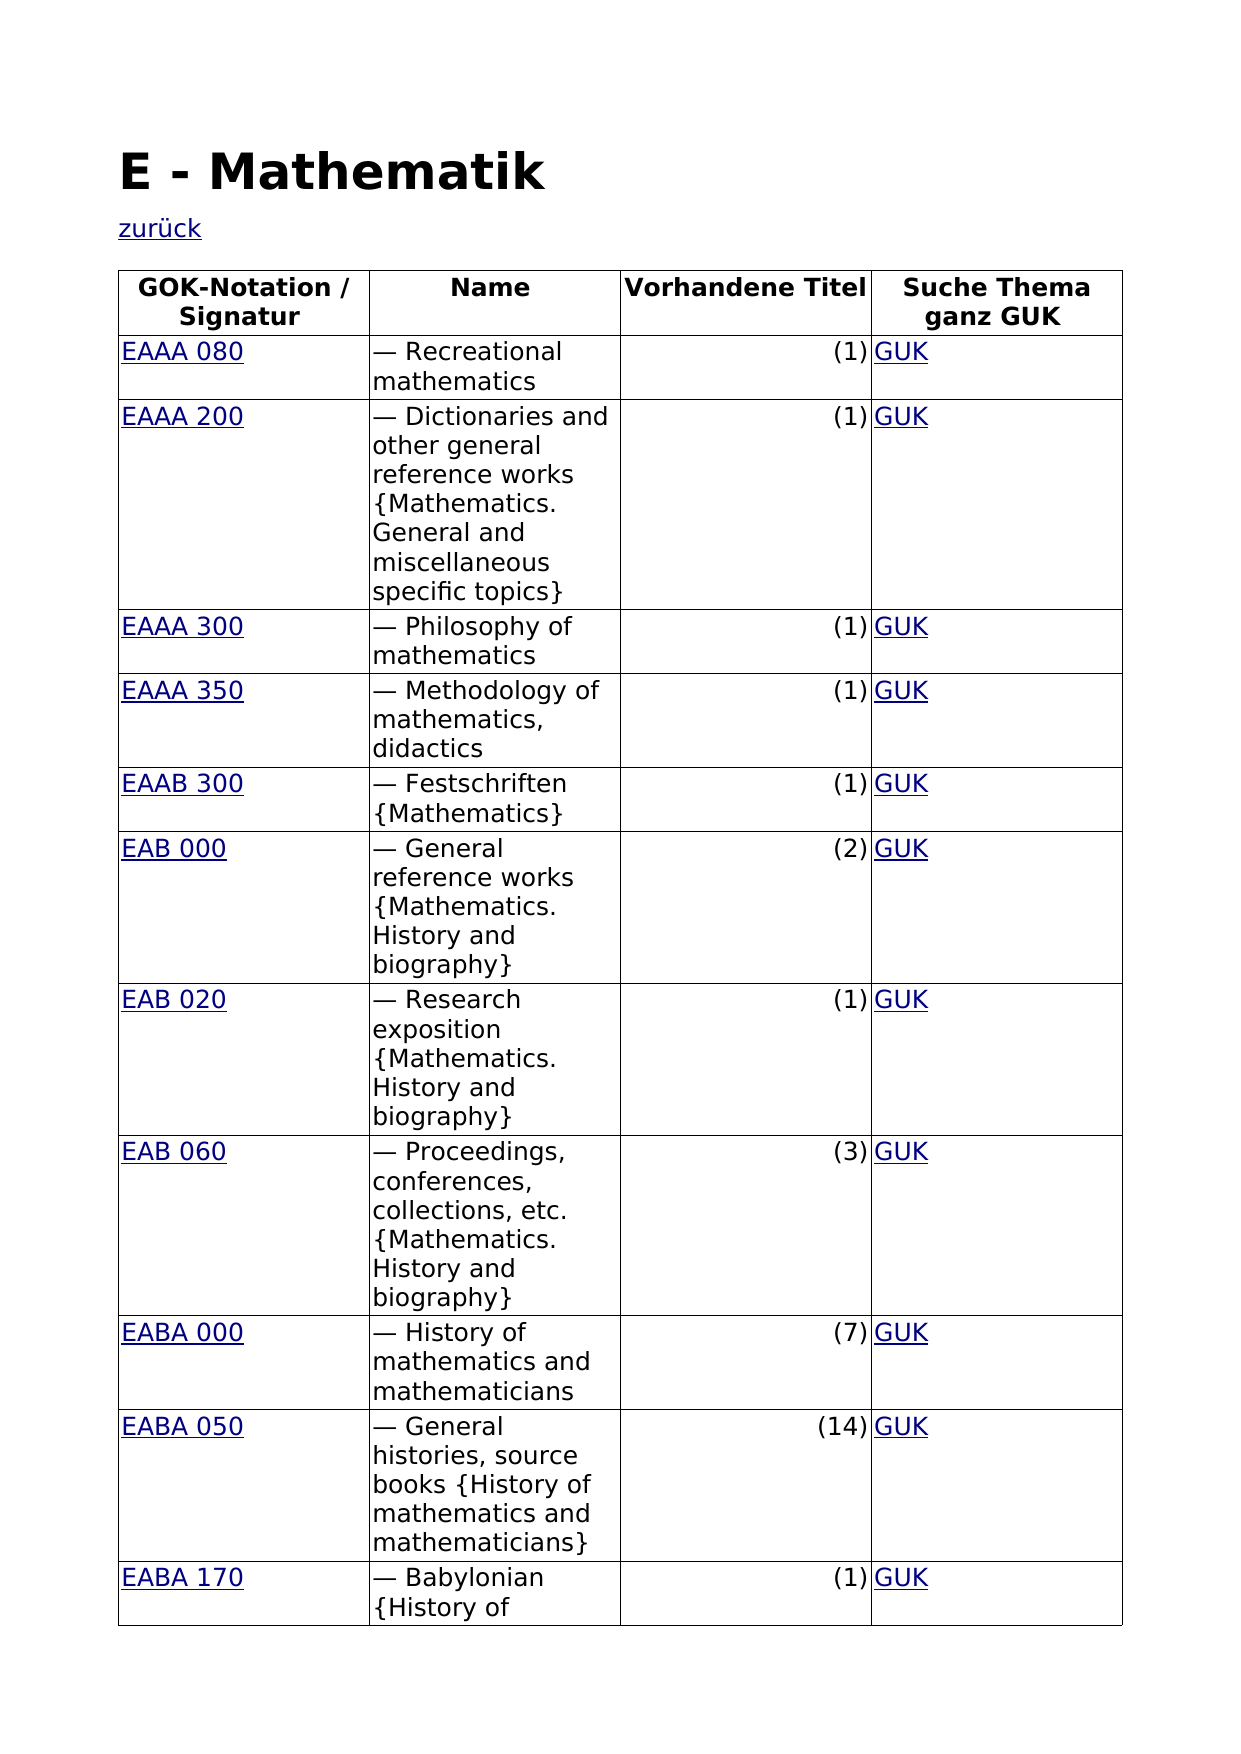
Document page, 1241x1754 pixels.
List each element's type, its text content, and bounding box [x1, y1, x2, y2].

table_cell EAAA 200 [119, 400, 369, 609]
table_cell EAB 020 [119, 984, 369, 1134]
table_cell EAAA 350 [119, 674, 369, 767]
table_cell (1) [621, 400, 871, 609]
table_cell GUK [872, 768, 1122, 831]
table_cell (2) [621, 832, 871, 983]
table_header Name [370, 271, 620, 334]
table_cell GUK [872, 1316, 1122, 1409]
table_cell EAB 060 [119, 1136, 369, 1315]
table_cell (1) [621, 1562, 871, 1625]
table_cell — Dictionaries and other general reference works {Mathematics. General and miscellaneous specific topics} [370, 400, 620, 609]
table_cell (1) [621, 984, 871, 1134]
table_cell EABA 000 [119, 1316, 369, 1409]
table_cell — Philosophy of mathematics [370, 610, 620, 673]
table_cell EAAA 300 [119, 610, 369, 673]
table_cell (14) [621, 1410, 871, 1561]
table_cell (3) [621, 1136, 871, 1315]
table_cell GUK [872, 984, 1122, 1134]
table_cell (1) [621, 610, 871, 673]
table_header GOK-Notation / Signatur [119, 271, 369, 334]
table_cell EABA 170 [119, 1562, 369, 1625]
table_cell EAAB 300 [119, 768, 369, 831]
table_cell — Babylonian {History of [370, 1562, 620, 1625]
table_cell — Festschriften {Mathematics} [370, 768, 620, 831]
table_cell EAB 000 [119, 832, 369, 983]
table_cell GUK [872, 336, 1122, 399]
table_cell (1) [621, 674, 871, 767]
table_cell — Methodology of mathematics, didactics [370, 674, 620, 767]
table_cell (1) [621, 336, 871, 399]
table_cell EABA 050 [119, 1410, 369, 1561]
table_cell GUK [872, 1136, 1122, 1315]
table_header Vorhandene Titel [621, 271, 871, 334]
table_cell EAAA 080 [119, 336, 369, 399]
text zurück [118, 214, 1122, 243]
table_cell — General histories, source books {History of mathematics and mathematicians} [370, 1410, 620, 1561]
table_cell (1) [621, 768, 871, 831]
table_cell — General reference works {Mathematics. History and biography} [370, 832, 620, 983]
table_cell GUK [872, 1410, 1122, 1561]
table_cell (7) [621, 1316, 871, 1409]
table_cell — History of mathematics and mathematicians [370, 1316, 620, 1409]
table_cell GUK [872, 610, 1122, 673]
table_cell — Recreational mathematics [370, 336, 620, 399]
table_cell GUK [872, 674, 1122, 767]
subtitle E - Mathematik [118, 143, 1122, 201]
table_cell — Research exposition {Mathematics. History and biography} [370, 984, 620, 1134]
table_cell GUK [872, 832, 1122, 983]
table_cell — Proceedings, conferences, collections, etc. {Mathematics. History and biography} [370, 1136, 620, 1315]
table_cell GUK [872, 1562, 1122, 1625]
table_cell GUK [872, 400, 1122, 609]
table_header Suche Thema ganz GUK [872, 271, 1122, 334]
